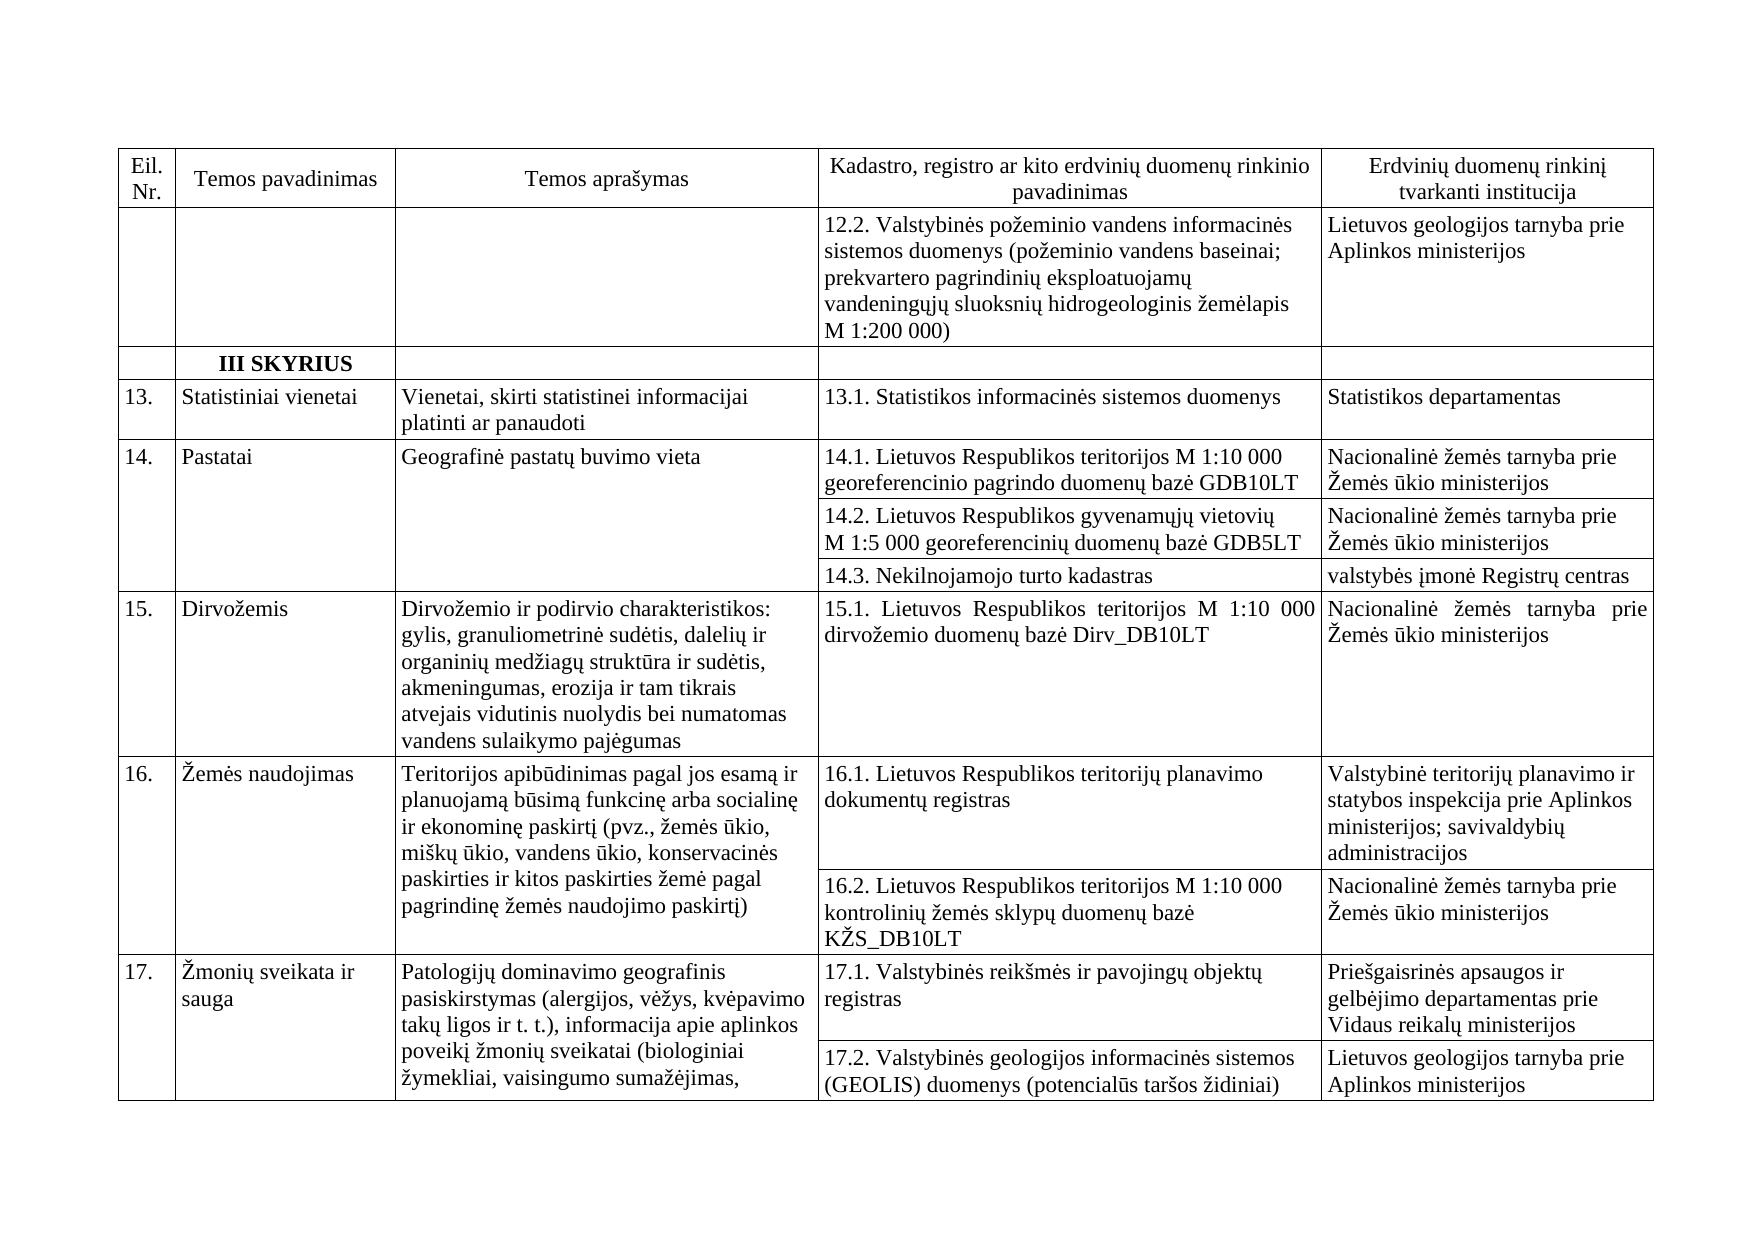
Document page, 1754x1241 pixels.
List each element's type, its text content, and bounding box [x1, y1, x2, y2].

table_cell Dirvožemis [176, 592, 395, 756]
table_cell Nacionalinė žemės tarnyba prie Žemės ūkio ministerijos [1322, 870, 1653, 954]
table_cell Lietuvos geologijos tarnyba prie Aplinkos ministerijos [1322, 1041, 1653, 1100]
table_cell 13. [119, 380, 175, 439]
table_cell [176, 208, 395, 346]
table_header Kadastro, registro ar kito erdvinių duomenų rinkinio pavadinimas [819, 149, 1321, 207]
table_cell 15. [119, 592, 175, 756]
table_header Eil. Nr. [119, 149, 175, 207]
table_cell 14.1. Lietuvos Respublikos teritorijos M 1:10 000 georeferencinio pagrindo duomenų bazė GDB10LT [819, 440, 1321, 498]
table_header Temos aprašymas [396, 149, 818, 207]
table_cell Žemės naudojimas [176, 757, 395, 954]
table_cell Nacionalinė žemės tarnyba prie Žemės ūkio ministerijos [1322, 592, 1653, 756]
table_cell 17. [119, 955, 175, 1100]
table_cell [119, 208, 175, 346]
table_cell [1322, 347, 1653, 379]
table_cell Geografinė pastatų buvimo vieta [396, 440, 818, 591]
table_cell 14.3. Nekilnojamojo turto kadastras [819, 559, 1321, 591]
table_cell Statistikos departamentas [1322, 380, 1653, 439]
table_cell [819, 347, 1321, 379]
table_cell Priešgaisrinės apsaugos ir gelbėjimo departamentas prie Vidaus reikalų ministerijos [1322, 955, 1653, 1040]
table_cell 12.2. Valstybinės požeminio vandens informacinės sistemos duomenys (požeminio vandens baseinai; prekvartero pagrindinių eksploatuojamų vandeningųjų sluoksnių hidrogeologinis žemėlapis M 1:200 000) [819, 208, 1321, 346]
table_cell Vienetai, skirti statistinei informacijai platinti ar panaudoti [396, 380, 818, 439]
table_cell Lietuvos geologijos tarnyba prie Aplinkos ministerijos [1322, 208, 1653, 346]
table_cell [396, 208, 818, 346]
table_cell 16.2. Lietuvos Respublikos teritorijos M 1:10 000 kontrolinių žemės sklypų duomenų bazė KŽS_DB10LT [819, 870, 1321, 954]
table_cell 15.1. Lietuvos Respublikos teritorijos M 1:10 000 dirvožemio duomenų bazė Dirv_DB10LT [819, 592, 1321, 756]
table_cell 14.2. Lietuvos Respublikos gyvenamųjų vietovių M 1:5 000 georeferencinių duomenų bazė GDB5LT [819, 499, 1321, 558]
table_cell Patologijų dominavimo geografinis pasiskirstymas (alergijos, vėžys, kvėpavimo takų ligos ir t. t.), informacija apie aplinkos poveikį žmonių sveikatai (biologiniai žymekliai, vaisingumo sumažėjimas, [396, 955, 818, 1100]
table_cell Teritorijos apibūdinimas pagal jos esamą ir planuojamą būsimą funkcinę arba socialinę ir ekonominę paskirtį (pvz., žemės ūkio, miškų ūkio, vandens ūkio, konservacinės paskirties ir kitos paskirties žemė pagal pagrindinę žemės naudojimo paskirtį) [396, 757, 818, 954]
table_cell 14. [119, 440, 175, 591]
table_cell [396, 347, 818, 379]
table_cell Statistiniai vienetai [176, 380, 395, 439]
table_cell III SKYRIUS [176, 347, 395, 379]
table_cell 17.2. Valstybinės geologijos informacinės sistemos (GEOLIS) duomenys (potencialūs taršos židiniai) [819, 1041, 1321, 1100]
table_cell 16. [119, 757, 175, 954]
table_header Temos pavadinimas [176, 149, 395, 207]
table_cell Nacionalinė žemės tarnyba prie Žemės ūkio ministerijos [1322, 499, 1653, 558]
table_cell Valstybinė teritorijų planavimo ir statybos inspekcija prie Aplinkos ministerijos; savivaldybių administracijos [1322, 757, 1653, 868]
table_cell valstybės įmonė Registrų centras [1322, 559, 1653, 591]
table_cell Dirvožemio ir podirvio charakteristikos: gylis, granuliometrinė sudėtis, dalelių ir organinių medžiagų struktūra ir sudėtis, akmeningumas, erozija ir tam tikrais atvejais vidutinis nuolydis bei numatomas vandens sulaikymo pajėgumas [396, 592, 818, 756]
table_cell 17.1. Valstybinės reikšmės ir pavojingų objektų registras [819, 955, 1321, 1040]
table_cell Nacionalinė žemės tarnyba prie Žemės ūkio ministerijos [1322, 440, 1653, 498]
table_cell 13.1. Statistikos informacinės sistemos duomenys [819, 380, 1321, 439]
table_header Erdvinių duomenų rinkinį tvarkanti institucija [1322, 149, 1653, 207]
table_cell [119, 347, 175, 379]
table_cell Žmonių sveikata ir sauga [176, 955, 395, 1100]
table_cell 16.1. Lietuvos Respublikos teritorijų planavimo dokumentų registras [819, 757, 1321, 868]
table_cell Pastatai [176, 440, 395, 591]
